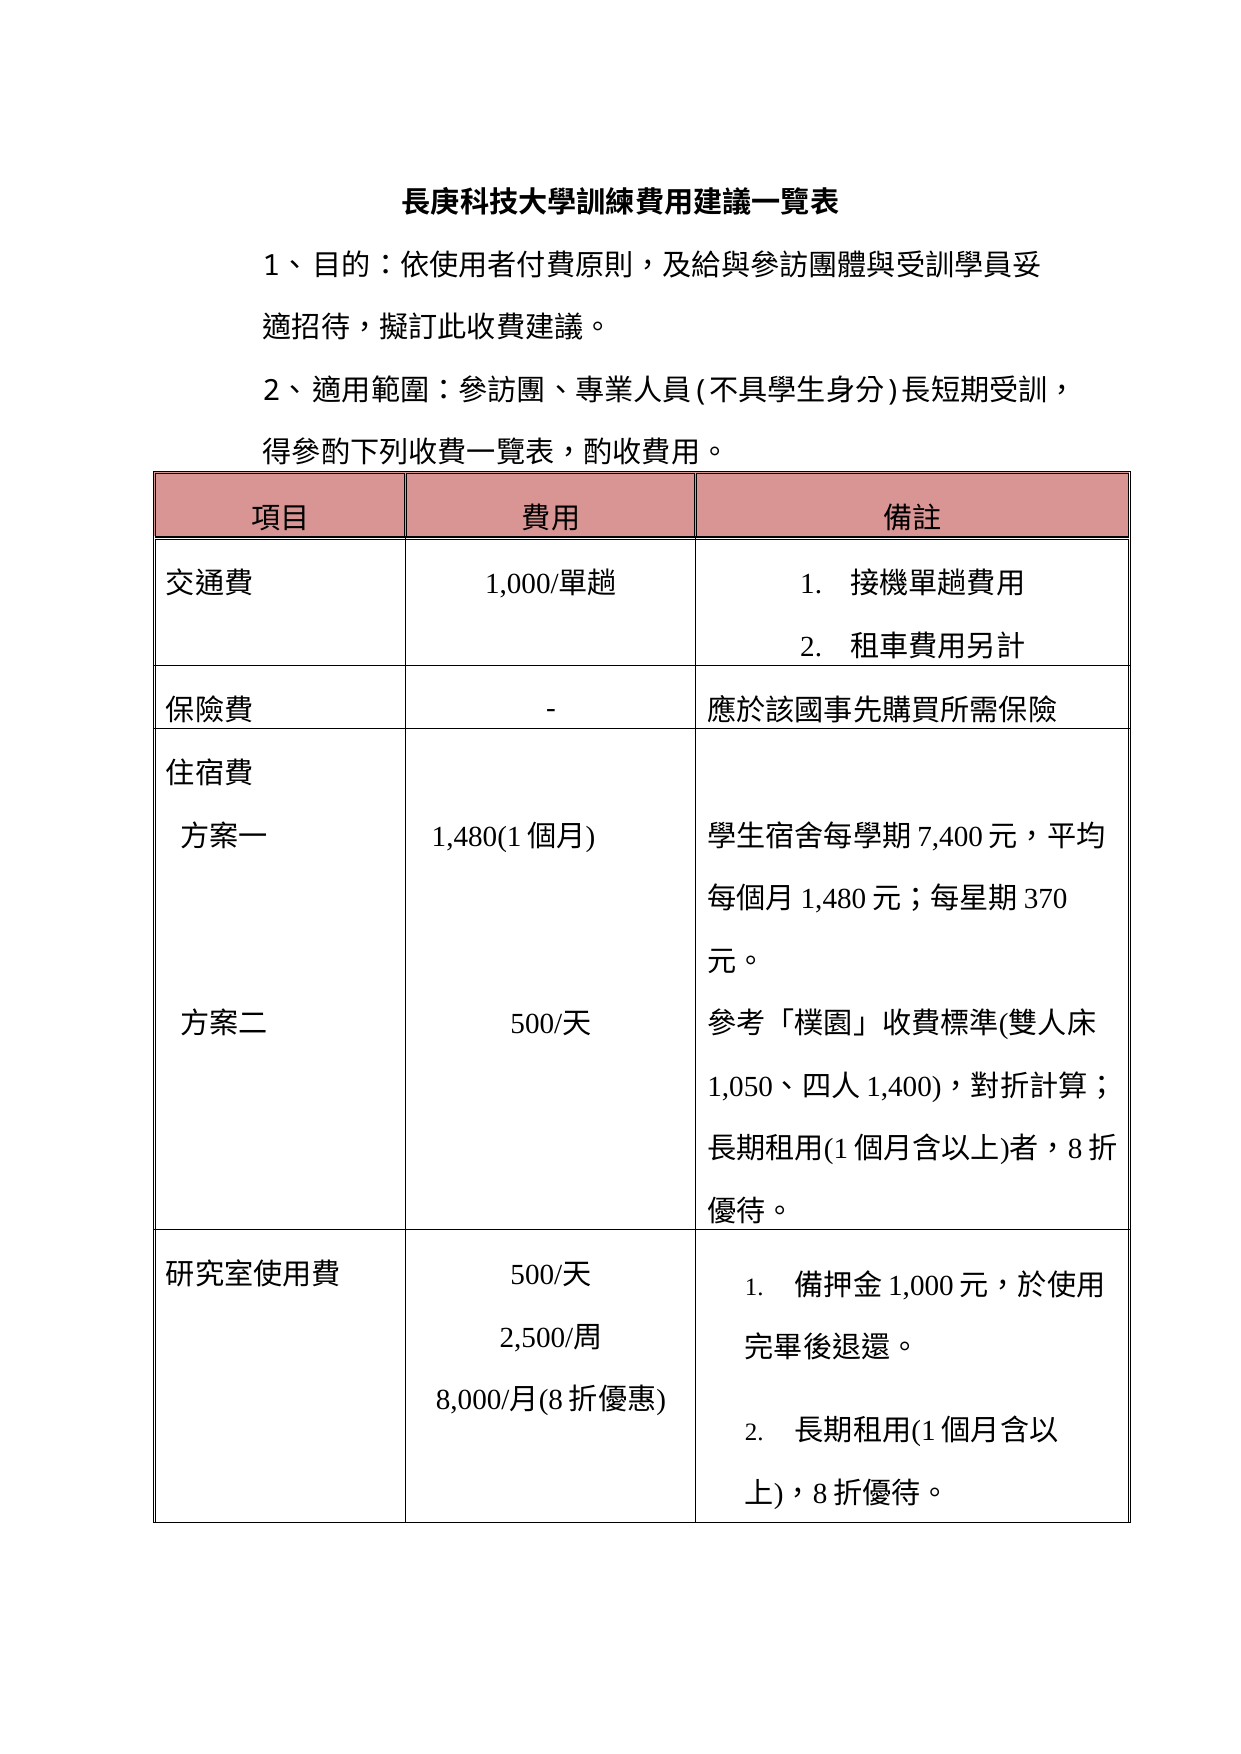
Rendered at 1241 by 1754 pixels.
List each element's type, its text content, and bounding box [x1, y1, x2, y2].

table_cell 學生宿舍每學期7,400元，平均每個月1,480元；每星期370元。 [696, 792, 1128, 979]
table_cell 500/天 [406, 979, 695, 1229]
table_cell 參考「樸園」收費標準(雙人床1,050、四人1,400)，對折計算；長期租用(1個月含以上)者，8折優待。 [696, 979, 1128, 1229]
table_cell 方案一 [156, 792, 405, 979]
table_cell 方案二 [156, 979, 405, 1229]
table_cell 住宿費 [156, 729, 405, 792]
table_header 備註 [697, 474, 1128, 536]
table_cell 接機單趟費用 租車費用另計 [696, 540, 1128, 664]
list 目的：依使用者付費原則，及給與參訪團體與受訓學員妥適招待，擬訂此收費建議。 [262, 221, 1053, 346]
table_cell 交通費 [156, 540, 405, 664]
table_header 費用 [407, 474, 694, 536]
table_cell 應於該國事先購買所需保險 [696, 666, 1128, 728]
table_cell 1,000/單趟 [406, 540, 695, 664]
table_cell - [406, 666, 695, 728]
table_header 項目 [156, 474, 404, 536]
table_cell [406, 729, 695, 792]
table_cell [696, 729, 1128, 792]
table_cell 研究室使用費 [156, 1230, 405, 1522]
text 長庚科技大學訓練費用建議一覽表 [187, 158, 1053, 221]
table_cell 保險費 [156, 666, 405, 728]
table_cell 500/天 2,500/周 8,000/月(8折優惠) [406, 1230, 695, 1522]
table_cell 1,480(1個月) [406, 792, 695, 979]
list 適用範圍：參訪團、專業人員(不具學生身分)長短期受訓，得參酌下列收費一覽表，酌收費用。 [262, 346, 1053, 471]
table_cell 備押金1,000元，於使用完畢後退還。 長期租用(1個月含以上)，8折優待。 [696, 1230, 1128, 1522]
